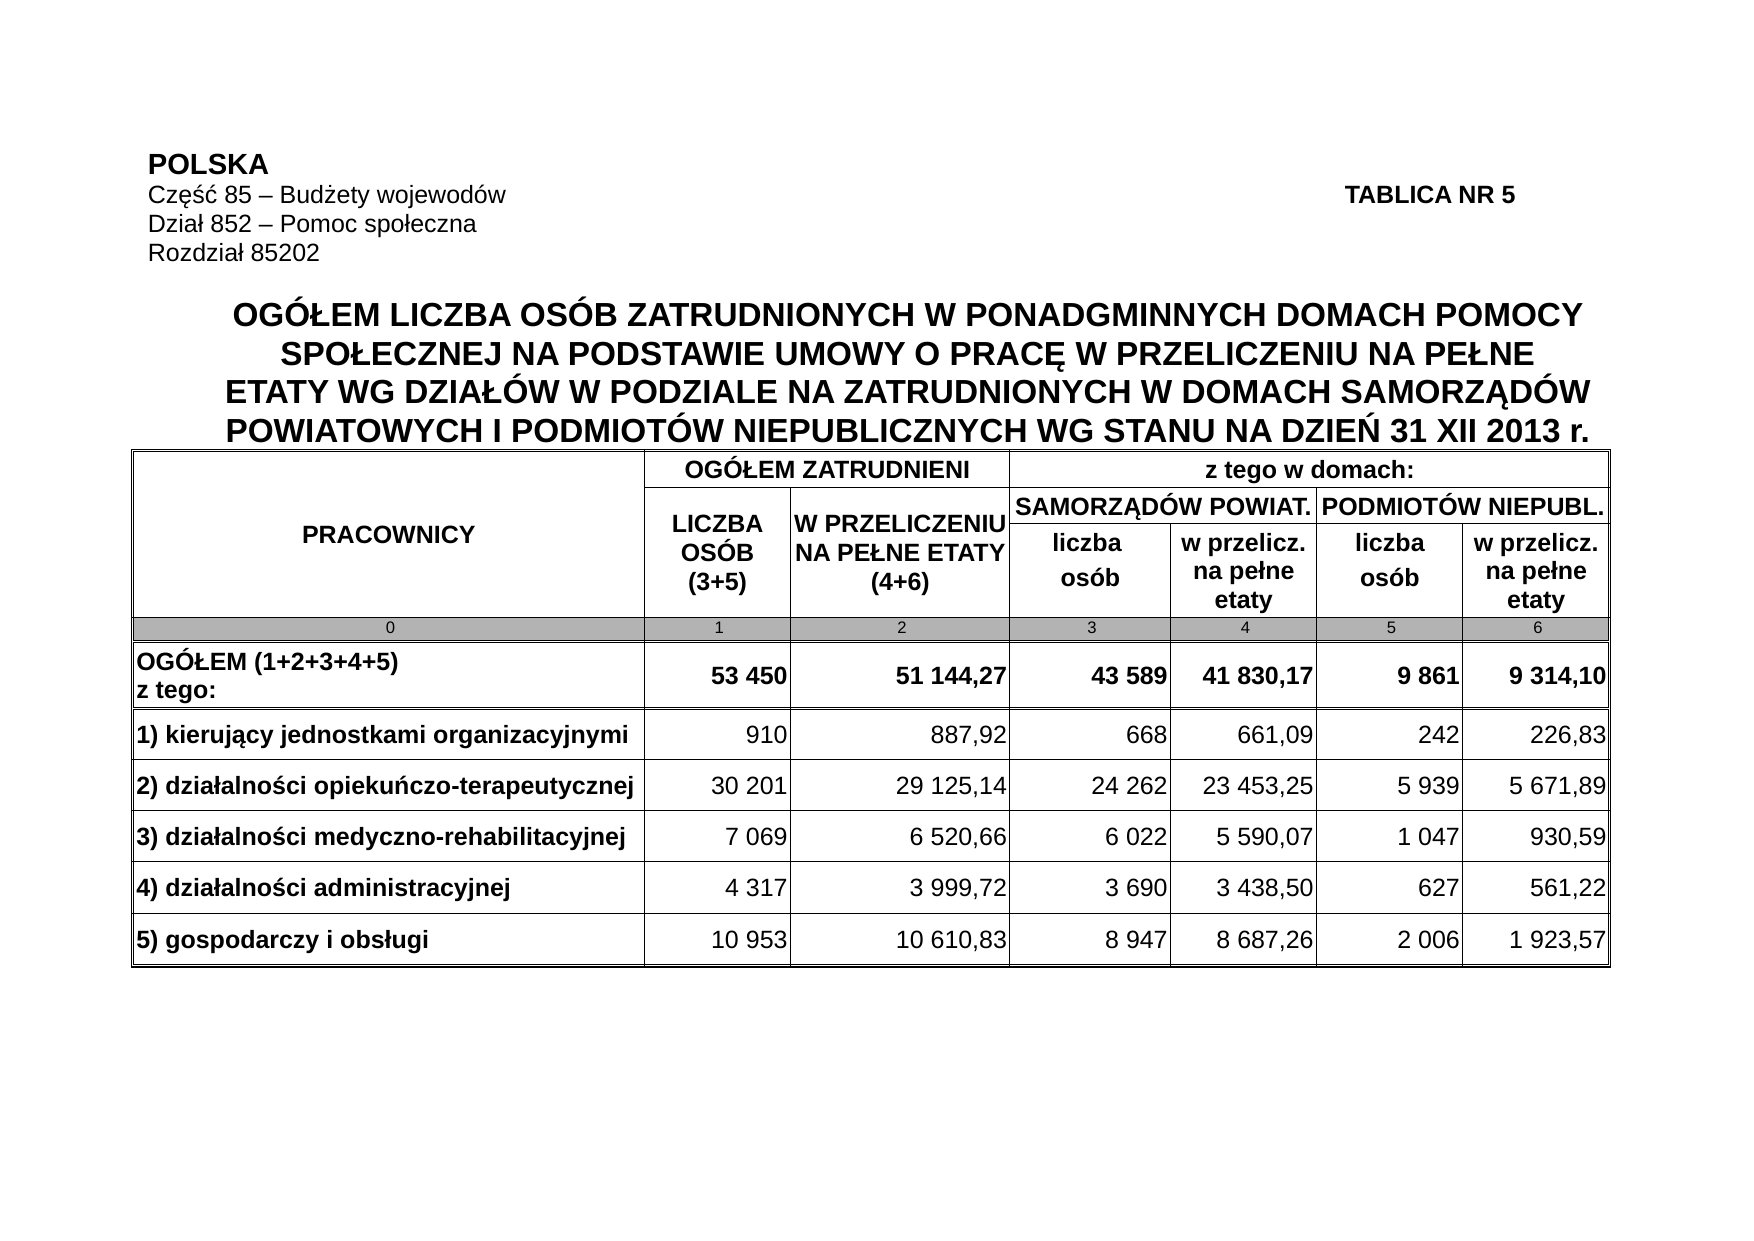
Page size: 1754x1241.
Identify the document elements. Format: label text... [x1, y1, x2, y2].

table_cell 3 438,50 [1171, 862, 1316, 913]
table_cell 10 610,83 [791, 914, 1009, 964]
table_cell 242 [1317, 710, 1462, 759]
table_cell 3 690 [1010, 862, 1170, 913]
table_cell 3) działalności medyczno-rehabilitacyjnej [134, 811, 644, 861]
table_cell 23 453,25 [1171, 760, 1316, 810]
table_cell 2) działalności opiekuńczo-terapeutycznej [134, 760, 644, 810]
table_cell 41 830,17 [1171, 643, 1316, 707]
subtitle OGÓŁEM LICZBA OSÓB ZATRUDNIONYCH W PONADGMINNYCH DOMACH POMOCY [148, 295, 1668, 334]
table_cell 4 [1171, 618, 1316, 640]
table_cell 4) działalności administracyjnej [134, 862, 644, 913]
table_cell 5) gospodarczy i obsługi [134, 914, 644, 964]
table_cell OGÓŁEM (1+2+3+4+5) z tego: [134, 643, 644, 707]
table_cell 6 [1463, 618, 1608, 640]
table_cell LICZBA OSÓB (3+5) [645, 488, 790, 617]
table_cell W PRZELICZENIU NA PEŁNE ETATY (4+6) [791, 488, 1009, 617]
table_cell 53 450 [645, 643, 790, 707]
text Rozdział 85202 [148, 238, 1668, 267]
table_cell 661,09 [1171, 710, 1316, 759]
table_cell 5 [1317, 618, 1462, 640]
table_cell 7 069 [645, 811, 790, 861]
text Dział 852 – Pomoc społeczna [148, 209, 1668, 238]
table_cell 10 953 [645, 914, 790, 964]
table_cell 9 314,10 [1463, 643, 1608, 707]
table_cell 51 144,27 [791, 643, 1009, 707]
table_header PRACOWNICY [134, 452, 644, 617]
table_cell 0 [134, 618, 644, 640]
text POLSKA [148, 147, 1668, 180]
table_header z tego w domach: [1010, 452, 1608, 487]
table_cell 9 861 [1317, 643, 1462, 707]
table_cell 4 317 [645, 862, 790, 913]
table_cell 1 047 [1317, 811, 1462, 861]
table_cell 8 947 [1010, 914, 1170, 964]
table_cell 2 [791, 618, 1009, 640]
table_cell 8 687,26 [1171, 914, 1316, 964]
table_cell 561,22 [1463, 862, 1608, 913]
table_cell 30 201 [645, 760, 790, 810]
table_cell 6 520,66 [791, 811, 1009, 861]
table_cell 5 590,07 [1171, 811, 1316, 861]
table_cell 24 262 [1010, 760, 1170, 810]
table_cell PODMIOTÓW NIEPUBL. [1317, 488, 1608, 523]
table_cell 627 [1317, 862, 1462, 913]
table_cell 2 006 [1317, 914, 1462, 964]
table_cell SAMORZĄDÓW POWIAT. [1010, 488, 1316, 523]
table_cell 930,59 [1463, 811, 1608, 861]
table_cell 1 923,57 [1463, 914, 1608, 964]
table_cell 5 939 [1317, 760, 1462, 810]
table_cell 29 125,14 [791, 760, 1009, 810]
text Część 85 – Budżety wojewodów TABLICA NR 5 [148, 180, 1668, 209]
table_cell w przelicz. na pełne etaty [1463, 524, 1608, 617]
table_cell 3 [1010, 618, 1170, 640]
subtitle SPOŁECZNEJ NA PODSTAWIE UMOWY O PRACĘ W PRZELICZENIU NA PEŁNE [148, 334, 1668, 372]
table_cell 43 589 [1010, 643, 1170, 707]
table_cell 668 [1010, 710, 1170, 759]
table_cell liczba osób [1010, 524, 1170, 617]
table_cell liczba osób [1317, 524, 1462, 617]
table_cell 1) kierujący jednostkami organizacyjnymi [134, 710, 644, 759]
table_header OGÓŁEM ZATRUDNIENI [645, 452, 1009, 487]
table_cell 910 [645, 710, 790, 759]
table_cell 887,92 [791, 710, 1009, 759]
table_cell 226,83 [1463, 710, 1608, 759]
table_cell w przelicz. na pełne etaty [1171, 524, 1316, 617]
table_cell 1 [645, 618, 790, 640]
table_cell 3 999,72 [791, 862, 1009, 913]
subtitle ETATY WG DZIAŁÓW W PODZIALE NA ZATRUDNIONYCH W DOMACH SAMORZĄDÓW POWIATOWYCH I PODMIOTÓW NIEPUBLICZNYCH WG STANU NA DZIEŃ 31 XII 2013 r. [148, 372, 1668, 449]
table_cell 6 022 [1010, 811, 1170, 861]
table_cell 5 671,89 [1463, 760, 1608, 810]
